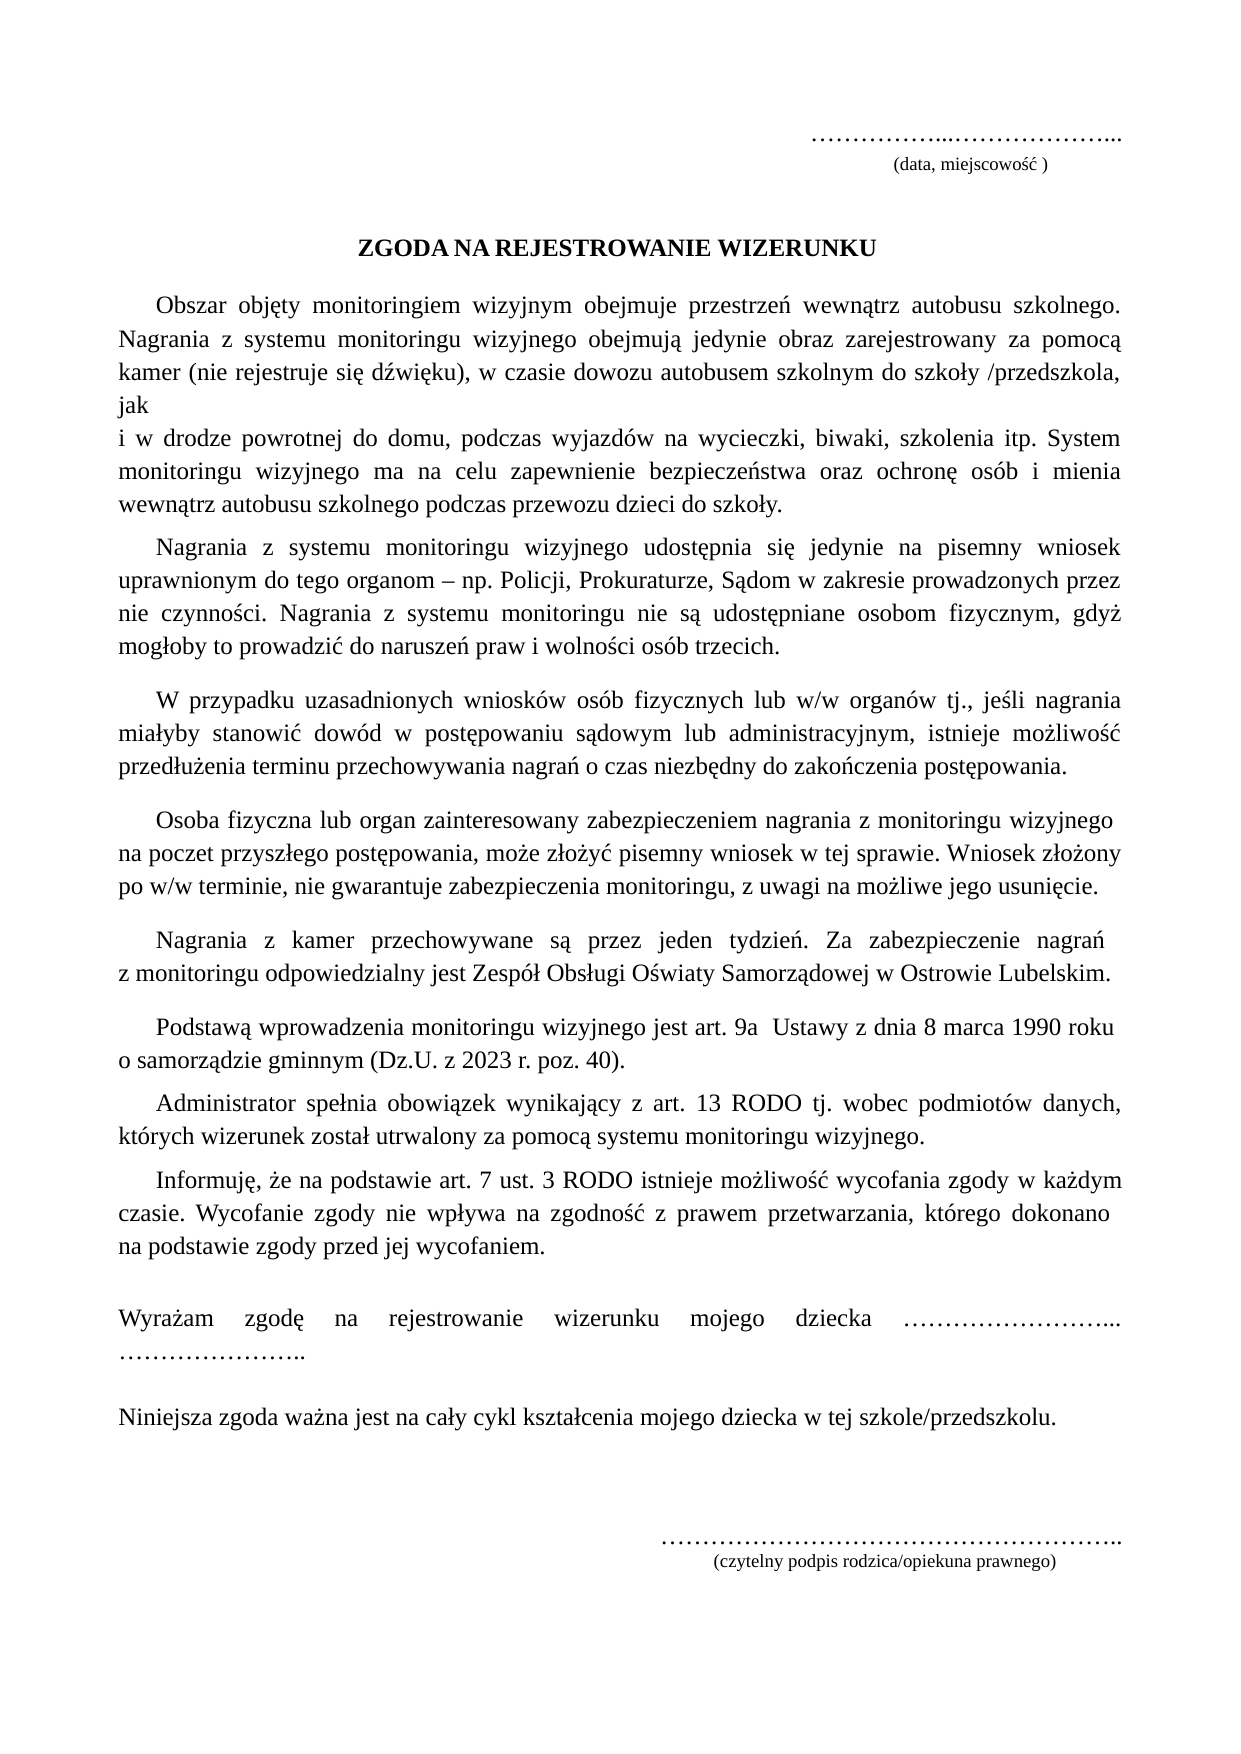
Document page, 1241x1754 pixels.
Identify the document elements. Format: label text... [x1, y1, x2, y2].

text Nagrania z systemu monitoringu wizyjnego udostępnia się jedynie na pisemny wniosek uprawnionym do tego organom – np. Policji, Prokuraturze, Sądom w zakresie prowadzonych przez nie czynności. Nagrania z systemu monitoringu nie są udostępniane osobom fizycznym, gdyż mogłoby to prowadzić do naruszeń praw i wolności osób trzecich. [118, 532, 1122, 660]
text Nagrania z kamer przechowywane są przez jeden tydzień. Za zabezpieczenie nagrań z monitoringu odpowiedzialny jest Zespół Obsługi Oświaty Samorządowej w Ostrowie Lubelskim. [118, 925, 1122, 987]
text Osoba fizyczna lub organ zainteresowany zabezpieczeniem nagrania z monitoringu wizyjnego na poczet przyszłego postępowania, może złożyć pisemny wniosek w tej sprawie. Wniosek złożony po w/w terminie, nie gwarantuje zabezpieczenia monitoringu, z uwagi na możliwe jego usunięcie. [118, 805, 1122, 900]
text ……………...………………... [118, 118, 1122, 147]
text W przypadku uzasadnionych wniosków osób fizycznych lub w/w organów tj., jeśli nagrania miałyby stanowić dowód w postępowaniu sądowym lub administracyjnym, istnieje możliwość przedłużenia terminu przechowywania nagrań o czas niezbędny do zakończenia postępowania. [118, 685, 1122, 780]
text ZGODA NA REJESTROWANIE WIZERUNKU [118, 233, 1122, 262]
text Niniejsza zgoda ważna jest na cały cykl kształcenia mojego dziecka w tej szkole/przedszkolu. [118, 1402, 1122, 1431]
text Wyrażam zgodę na rejestrowanie wizerunku mojego dziecka ……………………...………………….. [118, 1303, 1122, 1365]
text (data, miejscowość ) [118, 147, 1122, 176]
text Obszar objęty monitoringiem wizyjnym obejmuje przestrzeń wewnątrz autobusu szkolnego. Nagrania z systemu monitoringu wizyjnego obejmują jedynie obraz zarejestrowany za pomocą kamer (nie rejestruje się dźwięku), w czasie dowozu autobusem szkolnym do szkoły /przedszkola, jak i w drodze powrotnej do domu, podczas wyjazdów na wycieczki, biwaki, szkolenia itp. System monitoringu wizyjnego ma na celu zapewnienie bezpieczeństwa oraz ochronę osób i mienia wewnątrz autobusu szkolnego podczas przewozu dzieci do szkoły. [118, 291, 1122, 517]
text Administrator spełnia obowiązek wynikający z art. 13 RODO tj. wobec podmiotów danych, których wizerunek został utrwalony za pomocą systemu monitoringu wizyjnego. [118, 1088, 1122, 1150]
text ……………………………………………….. [118, 1521, 1122, 1550]
text Informuję, że na podstawie art. 7 ust. 3 RODO istnieje możliwość wycofania zgody w każdym czasie. Wycofanie zgody nie wpływa na zgodność z prawem przetwarzania, którego dokonano na podstawie zgody przed jej wycofaniem. [118, 1165, 1122, 1259]
text (czytelny podpis rodzica/opiekuna prawnego) [635, 1550, 1122, 1572]
text Podstawą wprowadzenia monitoringu wizyjnego jest art. 9a Ustawy z dnia 8 marca 1990 roku o samorządzie gminnym (Dz.U. z 2023 r. poz. 40). [118, 1012, 1122, 1073]
